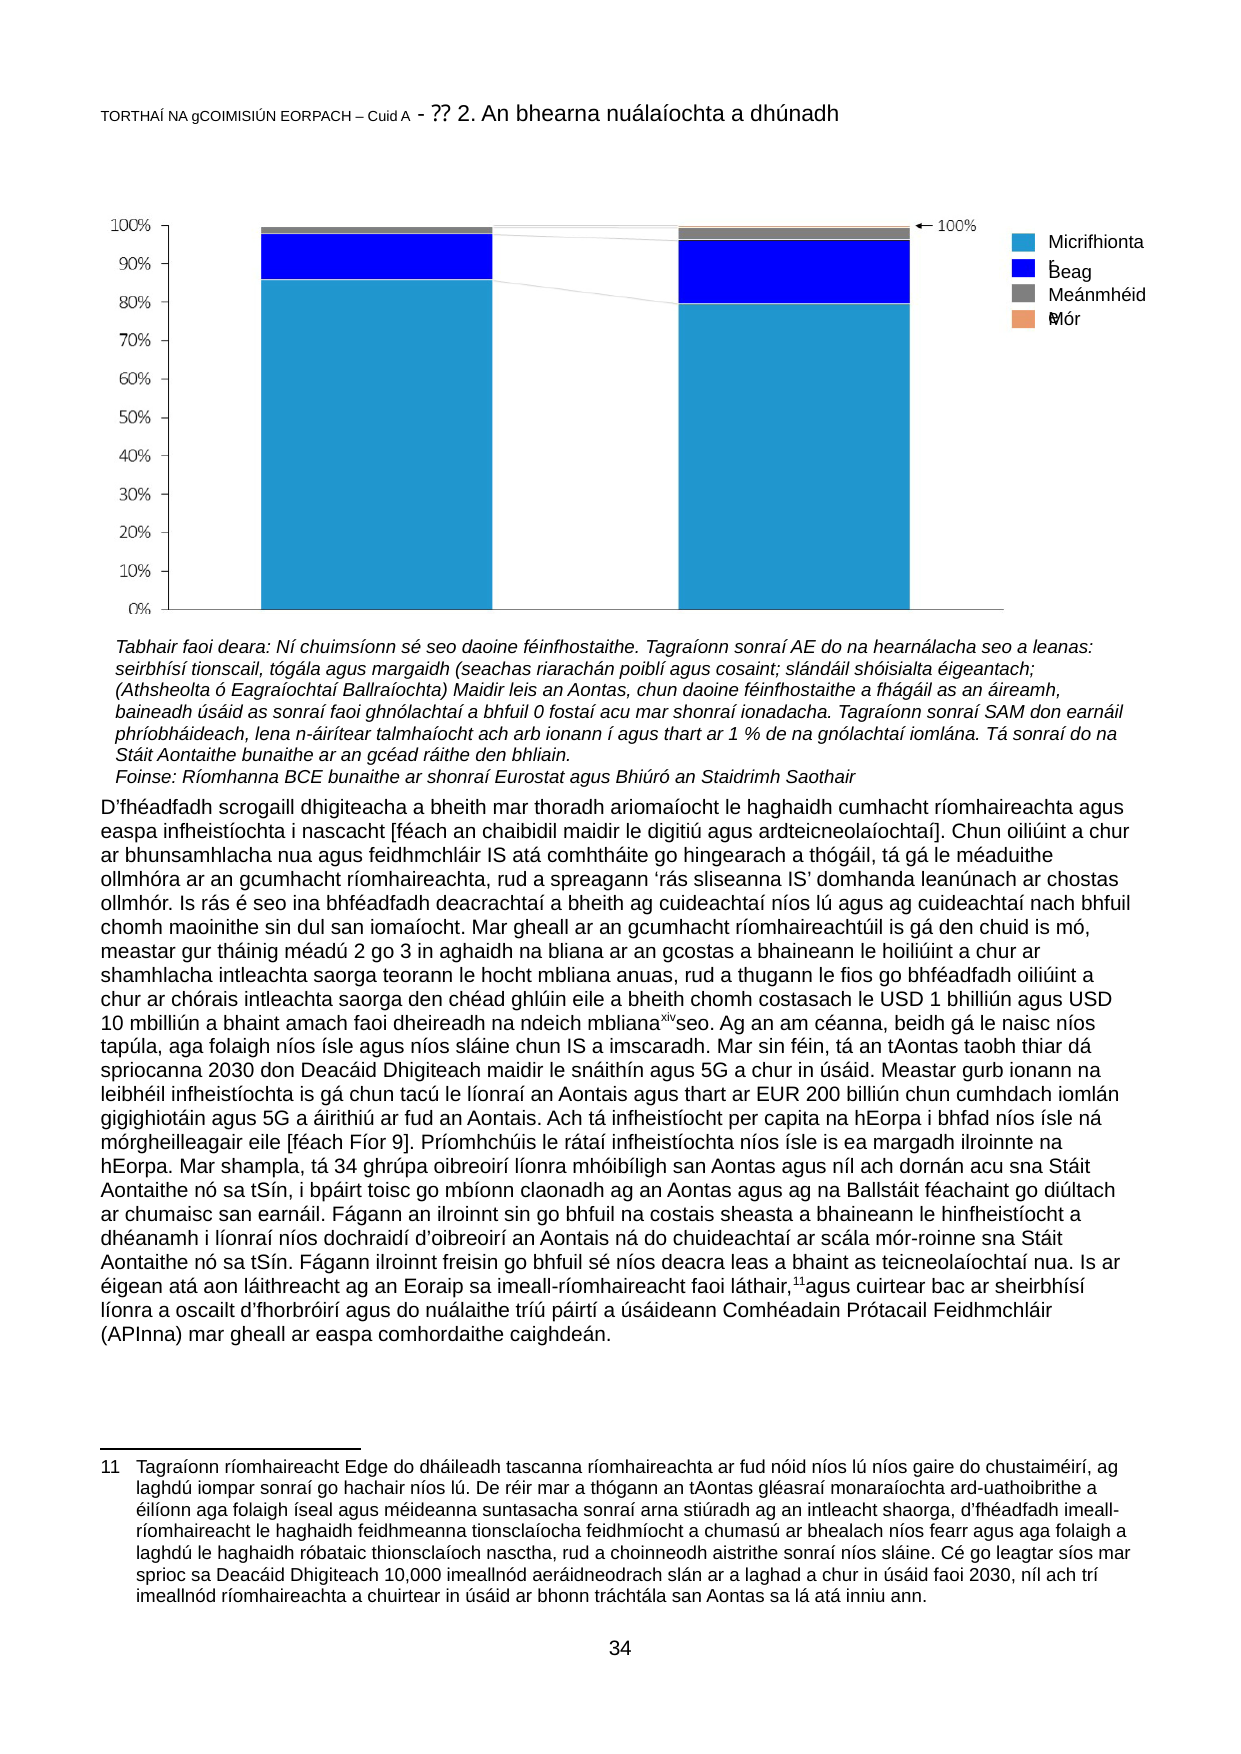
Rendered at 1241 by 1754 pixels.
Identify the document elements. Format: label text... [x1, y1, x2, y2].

picture [106, 206, 1035, 614]
text Tagraíonn ríomhaireacht Edge do dháileadh tascanna ríomhaireachta ar fud nóid níos lú níos gaire do chustaiméirí, ag laghdú iompar sonraí go hachair níos lú. De réir mar a thógann an tAontas gléasraí monaraíochta ard-uathoibrithe a éilíonn aga folaigh íseal agus méideanna suntasacha sonraí arna stiúradh ag an intleacht shaorga, d’fhéadfadh imeall-ríomhaireacht le haghaidh feidhmeanna tionsclaíocha feidhmíocht a chumasú ar bhealach níos fearr agus aga folaigh a laghdú le haghaidh róbataic thionsclaíoch nasctha, rud a choinneodh aistrithe sonraí níos sláine. Cé go leagtar síos mar sprioc sa Deacáid Dhigiteach 10,000 imeallnód aeráidneodrach slán ar a laghad a chur in úsáid faoi 2030, níl ach trí imeallnód ríomhaireachta a chuirtear in úsáid ar bhonn tráchtála san Aontas sa lá atá inniu ann. [100, 1456, 1140, 1606]
text D’fhéadfadh scrogaill dhigiteacha a bheith mar thoradh ariomaíocht le haghaidh cumhacht ríomhaireachta agus easpa infheistíochta i nascacht [féach an chaibidil maidir le digitiú agus ardteicneolaíochtaí]. Chun oiliúint a chur ar bhunsamhlacha nua agus feidhmchláir IS atá comhtháite go hingearach a thógáil, tá gá le méaduithe ollmhóra ar an gcumhacht ríomhaireachta, rud a spreagann ‘rás sliseanna IS’ domhanda leanúnach ar chostas ollmhór. Is rás é seo ina bhféadfadh deacrachtaí a bheith ag cuideachtaí níos lú agus ag cuideachtaí nach bhfuil chomh maoinithe sin dul san iomaíocht. Mar gheall ar an gcumhacht ríomhaireachtúil is gá den chuid is mó, meastar gur tháinig méadú 2 go 3 in aghaidh na bliana ar an gcostas a bhaineann le hoiliúint a chur ar shamhlacha intleachta saorga teorann le hocht mbliana anuas, rud a thugann le fios go bhféadfadh oiliúint a chur ar chórais intleachta saorga den chéad ghlúin eile a bheith chomh costasach le USD 1 bhilliún agus USD 10 mbilliún a bhaint amach faoi dheireadh na ndeich mblianaseo. Ag an am céanna, beidh gá le naisc níos tapúla, aga folaigh níos ísle agus níos sláine chun IS a imscaradh. Mar sin féin, tá an tAontas taobh thiar dá spriocanna 2030 don Deacáid Dhigiteach maidir le snáithín agus 5G a chur in úsáid. Meastar gurb ionann na leibhéil infheistíochta is gá chun tacú le líonraí an Aontais agus thart ar EUR 200 billiún chun cumhdach iomlán gigighiotáin agus 5G a áirithiú ar fud an Aontais. Ach tá infheistíocht per capita na hEorpa i bhfad níos ísle ná mórgheilleagair eile [féach Fíor 9]. Príomhchúis le rátaí infheistíochta níos ísle is ea margadh ilroinnte na hEorpa. Mar shampla, tá 34 ghrúpa oibreoirí líonra mhóibíligh san Aontas agus níl ach dornán acu sna Stáit Aontaithe nó sa tSín, i bpáirt toisc go mbíonn claonadh ag an Aontas agus ag na Ballstáit féachaint go diúltach ar chumaisc san earnáil. Fágann an ilroinnt sin go bhfuil na costais sheasta a bhaineann le hinfheistíocht a dhéanamh i líonraí níos dochraidí d’oibreoirí an Aontais ná do chuideachtaí ar scála mór-roinne sna Stáit Aontaithe nó sa tSín. Fágann ilroinnt freisin go bhfuil sé níos deacra leas a bhaint as teicneolaíochtaí nua. Is ar éigean atá aon láithreacht ag an Eoraip sa imeall-ríomhaireacht faoi láthair,agus cuirtear bac ar sheirbhísí líonra a oscailt d’fhorbróirí agus do nuálaithe tríú páirtí a úsáideann Comhéadain Prótacail Feidhmchláir (APInna) mar gheall ar easpa comhordaithe caighdeán. [100, 195, 1140, 1346]
